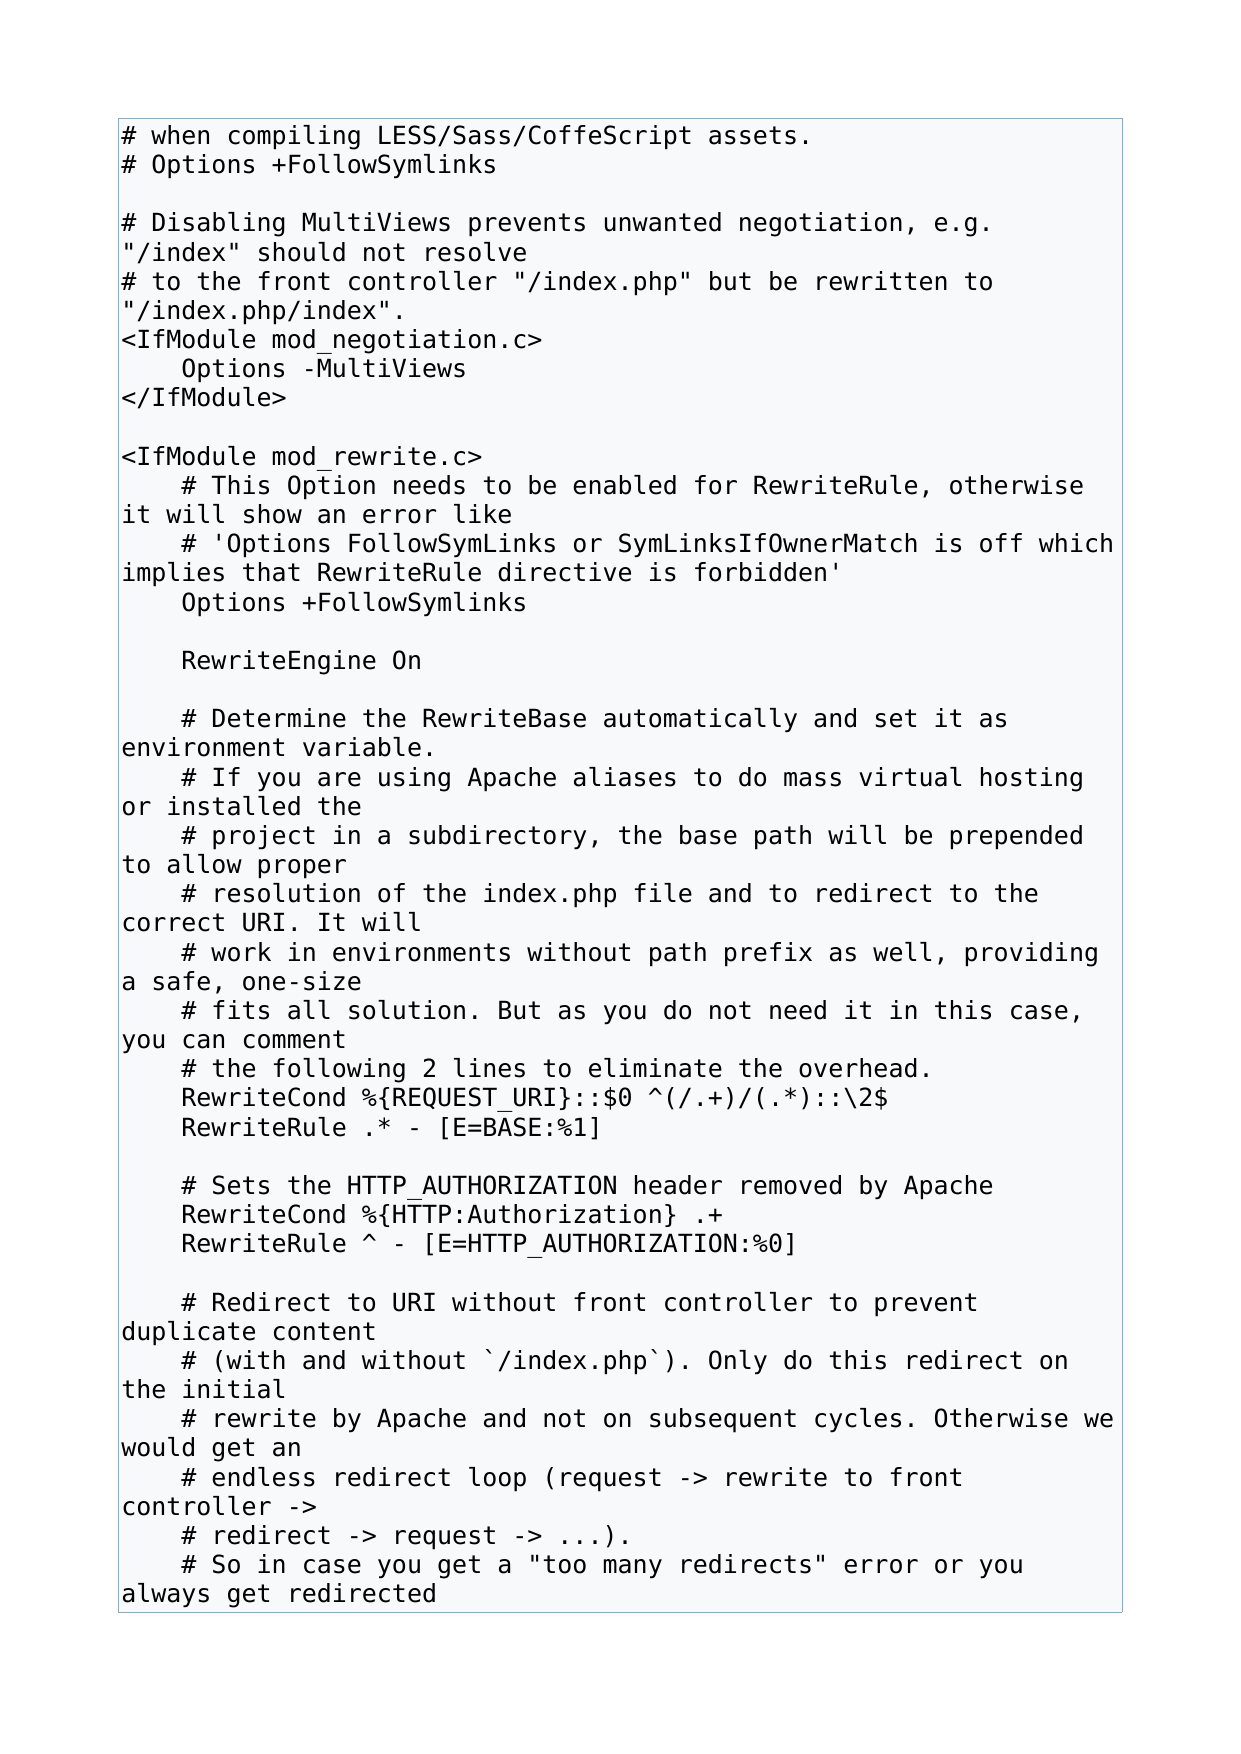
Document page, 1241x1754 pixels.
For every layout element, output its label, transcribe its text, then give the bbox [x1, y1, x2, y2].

table_header # when compiling LESS/Sass/CoffeScript assets. # Options +FollowSymlinks # Disabling MultiViews prevents unwanted negotiation, e.g. "/index" should not resolve # to the front controller "/index.php" but be rewritten to "/index.php/index". <IfModule mod_negotiation.c> Options -MultiViews </IfModule> <IfModule mod_rewrite.c> # This Option needs to be enabled for RewriteRule, otherwise it will show an error like # 'Options FollowSymLinks or SymLinksIfOwnerMatch is off which implies that RewriteRule directive is forbidden' Options +FollowSymlinks RewriteEngine On # Determine the RewriteBase automatically and set it as environment variable. # If you are using Apache aliases to do mass virtual hosting or installed the # project in a subdirectory, the base path will be prepended to allow proper # resolution of the index.php file and to redirect to the correct URI. It will # work in environments without path prefix as well, providing a safe, one-size # fits all solution. But as you do not need it in this case, you can comment # the following 2 lines to eliminate the overhead. RewriteCond %{REQUEST_URI}::$0 ^(/.+)/(.*)::\2$ RewriteRule .* - [E=BASE:%1] # Sets the HTTP_AUTHORIZATION header removed by Apache RewriteCond %{HTTP:Authorization} .+ RewriteRule ^ - [E=HTTP_AUTHORIZATION:%0] # Redirect to URI without front controller to prevent duplicate content # (with and without `/index.php`). Only do this redirect on the initial # rewrite by Apache and not on subsequent cycles. Otherwise we would get an # endless redirect loop (request -> rewrite to front controller -> # redirect -> request -> ...). # So in case you get a "too many redirects" error or you always get redirected [119, 119, 1122, 1612]
